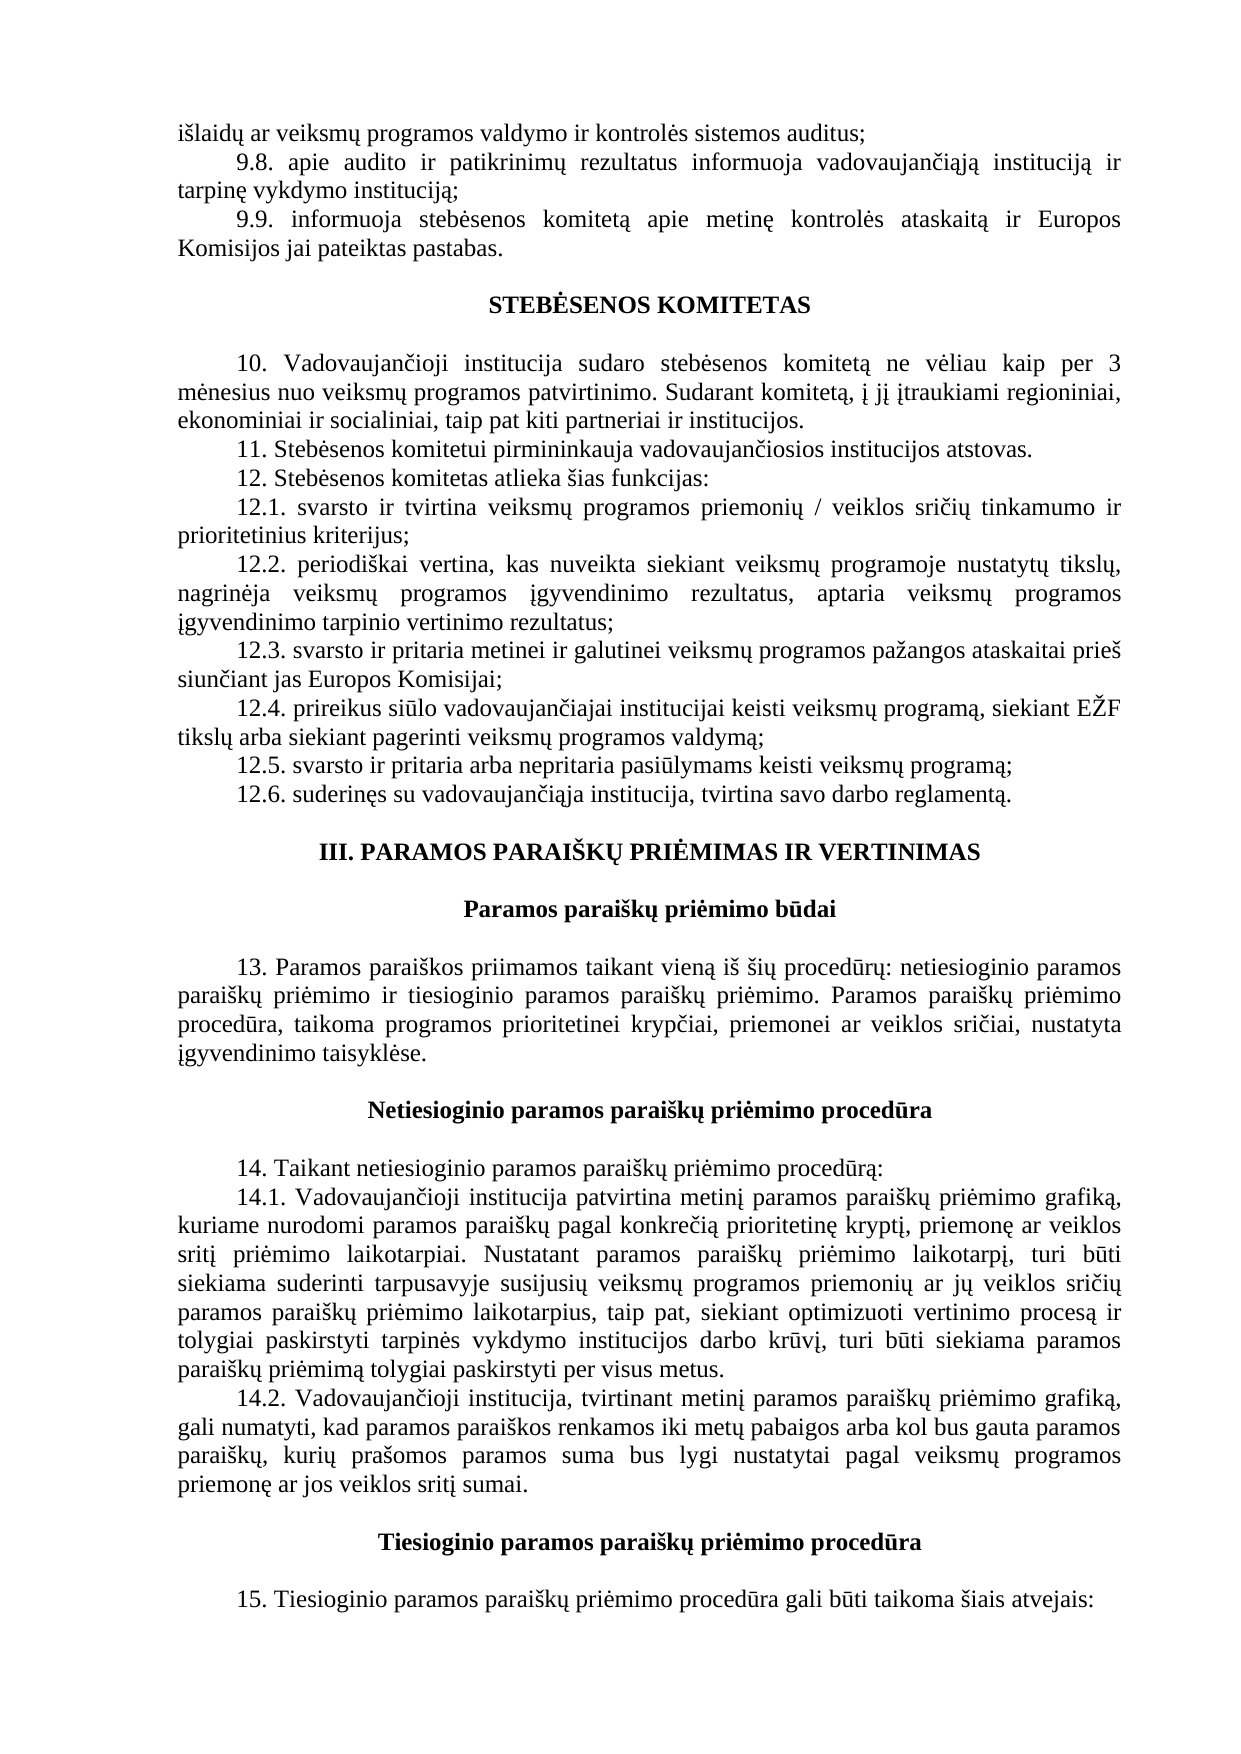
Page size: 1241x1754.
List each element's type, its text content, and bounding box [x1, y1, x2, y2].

text išlaidų ar veiksmų programos valdymo ir kontrolės sistemos auditus; [177, 118, 1122, 147]
text 12. Stebėsenos komitetas atlieka šias funkcijas: [177, 463, 1122, 492]
text STEBĖSENOS KOMITETAS [177, 291, 1122, 319]
text 14. Taikant netiesioginio paramos paraiškų priėmimo procedūrą: [177, 1153, 1122, 1182]
text 12.3. svarsto ir pritaria metinei ir galutinei veiksmų programos pažangos ataskaitai prieš siunčiant jas Europos Komisijai; [177, 636, 1122, 693]
text 11. Stebėsenos komitetui pirmininkauja vadovaujančiosios institucijos atstovas. [177, 434, 1122, 463]
text 13. Paramos paraiškos priimamos taikant vieną iš šių procedūrų: netiesioginio paramos paraiškų priėmimo ir tiesioginio paramos paraiškų priėmimo. Paramos paraiškų priėmimo procedūra, taikoma programos prioritetinei krypčiai, priemonei ar veiklos sričiai, nustatyta įgyvendinimo taisyklėse. [177, 952, 1122, 1067]
text 12.4. prireikus siūlo vadovaujančiajai institucijai keisti veiksmų programą, siekiant EŽF tikslų arba siekiant pagerinti veiksmų programos valdymą; [177, 693, 1122, 751]
text 15. Tiesioginio paramos paraiškų priėmimo procedūra gali būti taikoma šiais atvejais: [177, 1584, 1122, 1613]
text 12.2. periodiškai vertina, kas nuveikta siekiant veiksmų programoje nustatytų tikslų, nagrinėja veiksmų programos įgyvendinimo rezultatus, aptaria veiksmų programos įgyvendinimo tarpinio vertinimo rezultatus; [177, 549, 1122, 636]
text 14.2. Vadovaujančioji institucija, tvirtinant metinį paramos paraiškų priėmimo grafiką, gali numatyti, kad paramos paraiškos renkamos iki metų pabaigos arba kol bus gauta paramos paraiškų, kurių prašomos paramos suma bus lygi nustatytai pagal veiksmų programos priemonę ar jos veiklos sritį sumai. [177, 1383, 1122, 1498]
text 12.6. suderinęs su vadovaujančiąja institucija, tvirtina savo darbo reglamentą. [177, 779, 1122, 808]
text 10. Vadovaujančioji institucija sudaro stebėsenos komitetą ne vėliau kaip per 3 mėnesius nuo veiksmų programos patvirtinimo. Sudarant komitetą, į jį įtraukiami regioniniai, ekonominiai ir socialiniai, taip pat kiti partneriai ir institucijos. [177, 348, 1122, 434]
text III. PARAMOS PARAIŠKŲ PRIĖMIMAS IR VERTINIMAS [177, 837, 1122, 866]
text Paramos paraiškų priėmimo būdai [177, 894, 1122, 923]
text 9.9. informuoja stebėsenos komitetą apie metinę kontrolės ataskaitą ir Europos Komisijos jai pateiktas pastabas. [177, 204, 1122, 262]
text Tiesioginio paramos paraiškų priėmimo procedūra [177, 1527, 1122, 1556]
text 12.5. svarsto ir pritaria arba nepritaria pasiūlymams keisti veiksmų programą; [177, 751, 1122, 779]
text 14.1. Vadovaujančioji institucija patvirtina metinį paramos paraiškų priėmimo grafiką, kuriame nurodomi paramos paraiškų pagal konkrečią prioritetinę kryptį, priemonę ar veiklos sritį priėmimo laikotarpiai. Nustatant paramos paraiškų priėmimo laikotarpį, turi būti siekiama suderinti tarpusavyje susijusių veiksmų programos priemonių ar jų veiklos sričių paramos paraiškų priėmimo laikotarpius, taip pat, siekiant optimizuoti vertinimo procesą ir tolygiai paskirstyti tarpinės vykdymo institucijos darbo krūvį, turi būti siekiama paramos paraiškų priėmimą tolygiai paskirstyti per visus metus. [177, 1182, 1122, 1383]
text 9.8. apie audito ir patikrinimų rezultatus informuoja vadovaujančiąją instituciją ir tarpinę vykdymo instituciją; [177, 147, 1122, 204]
text 12.1. svarsto ir tvirtina veiksmų programos priemonių / veiklos sričių tinkamumo ir prioritetinius kriterijus; [177, 492, 1122, 549]
text Netiesioginio paramos paraiškų priėmimo procedūra [177, 1096, 1122, 1124]
